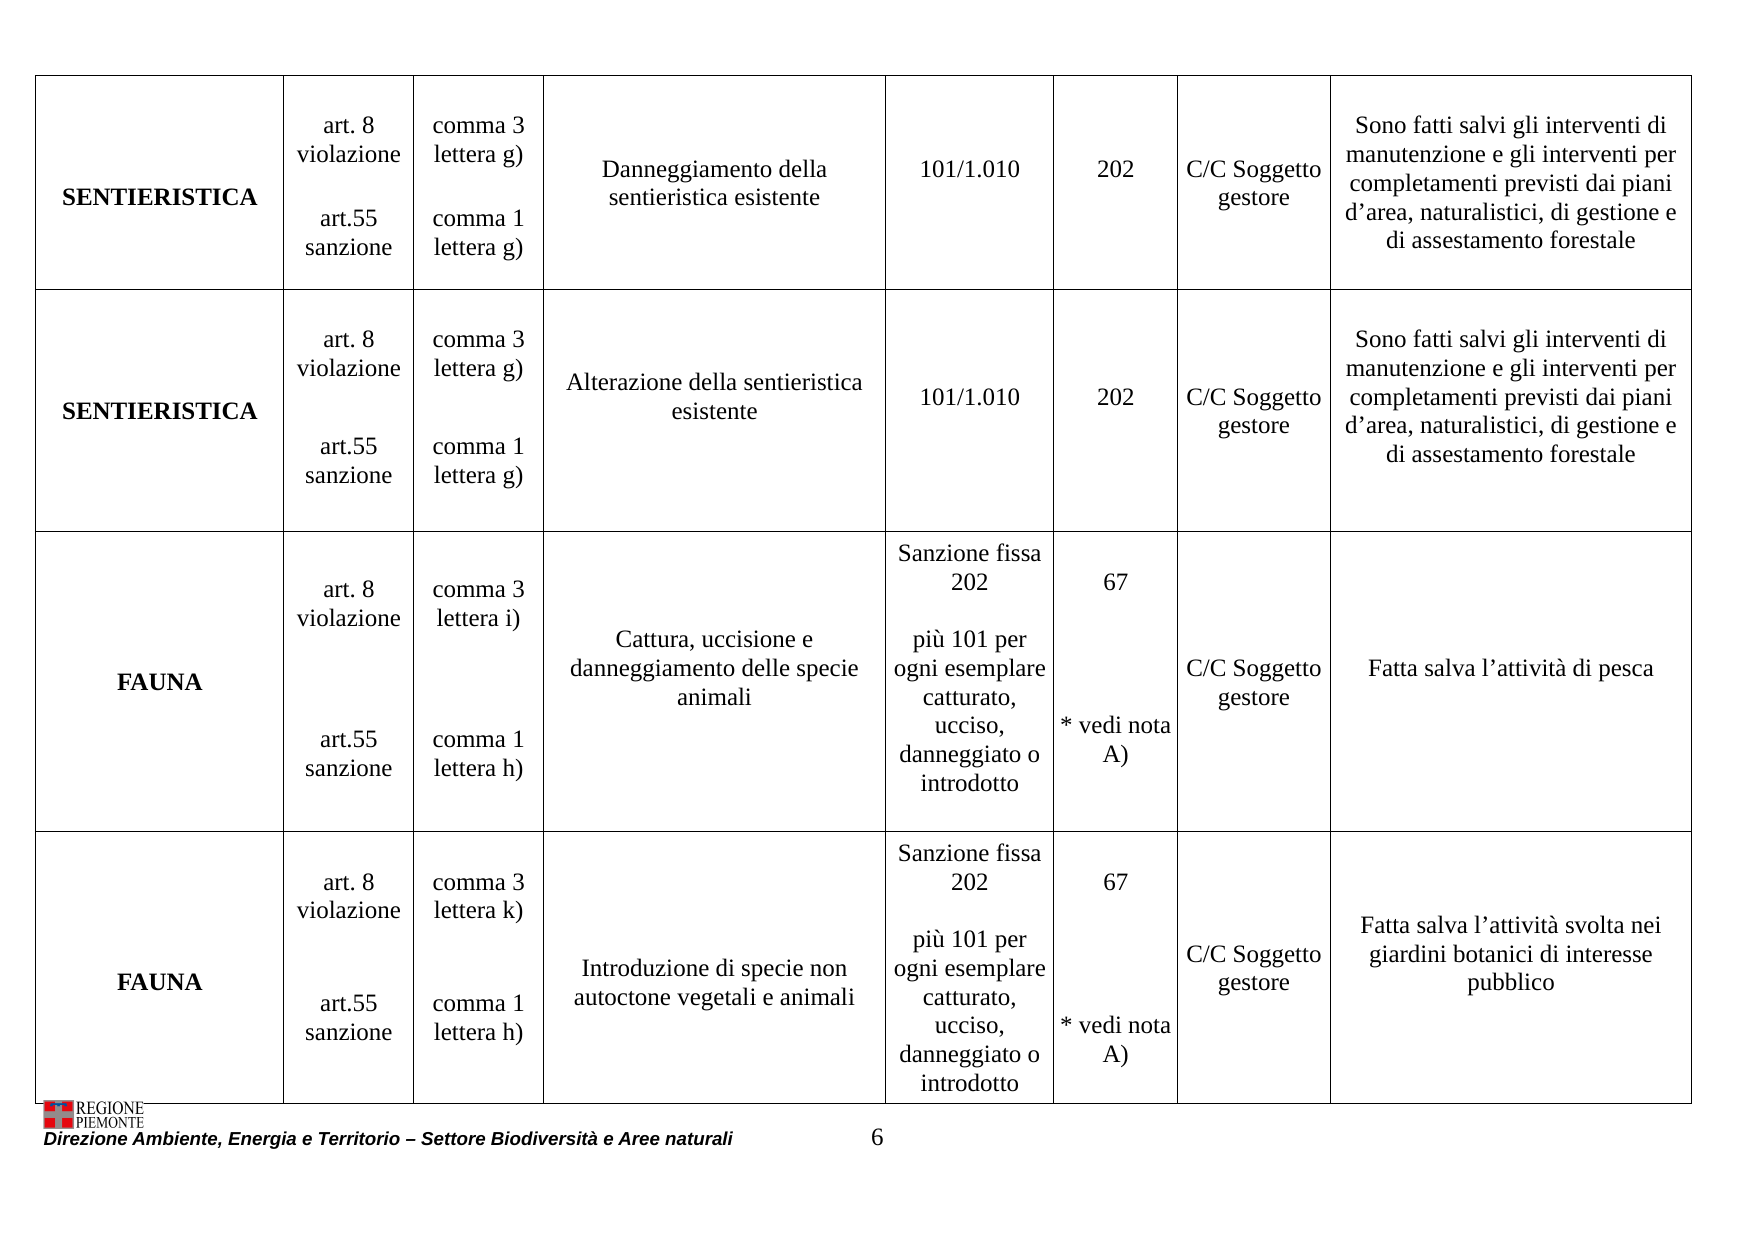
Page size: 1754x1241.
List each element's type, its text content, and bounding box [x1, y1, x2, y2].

picture [43, 1100, 144, 1129]
table_cell art. 8 violazione [284, 76, 413, 174]
table_cell Sanzione fissa 202 più 101 per ogni esemplare catturato, ucciso, danneggiato o introdotto [886, 532, 1053, 831]
table_cell 202 [1054, 76, 1177, 289]
table_cell art.55 sanzione [284, 930, 413, 1102]
table_cell comma 1 lettera g) [414, 388, 543, 531]
table_cell C/C Soggetto gestore [1178, 532, 1330, 831]
table_cell 67 * vedi nota A) [1054, 532, 1177, 831]
table_cell comma 1 lettera g) [414, 174, 543, 289]
table_cell C/C Soggetto gestore [1178, 290, 1330, 531]
table_cell comma 1 lettera h) [414, 930, 543, 1102]
table_cell art. 8 violazione [284, 290, 413, 387]
table_cell Alterazione della sentieristica esistente [544, 290, 885, 531]
table_cell Danneggiamento della sentieristica esistente [544, 76, 885, 289]
table_cell 101/1.010 [886, 290, 1053, 531]
table_cell comma 1 lettera h) [414, 674, 543, 831]
table_cell SENTIERISTICA [36, 76, 283, 289]
table_cell comma 3 lettera g) [414, 290, 543, 387]
table_cell art.55 sanzione [284, 174, 413, 289]
table_cell Sanzione fissa 202 più 101 per ogni esemplare catturato, ucciso, danneggiato o introdotto [886, 832, 1053, 1102]
table_cell art.55 sanzione [284, 674, 413, 831]
table_cell 202 [1054, 290, 1177, 531]
table_cell comma 3 lettera g) [414, 76, 543, 174]
table_cell 67 * vedi nota A) [1054, 832, 1177, 1102]
table_cell Sono fatti salvi gli interventi di manutenzione e gli interventi per completamenti previsti dai piani d’area, naturalistici, di gestione e di assestamento forestale [1331, 76, 1691, 289]
table_cell art. 8 violazione [284, 532, 413, 673]
table_cell comma 3 lettera i) [414, 532, 543, 673]
table_cell C/C Soggetto gestore [1178, 76, 1330, 289]
table_cell Sono fatti salvi gli interventi di manutenzione e gli interventi per completamenti previsti dai piani d’area, naturalistici, di gestione e di assestamento forestale [1331, 290, 1691, 531]
table_cell art.55 sanzione [284, 388, 413, 531]
table_cell Fatta salva l’attività di pesca [1331, 532, 1691, 831]
table_cell Fatta salva l’attività svolta nei giardini botanici di interesse pubblico [1331, 832, 1691, 1102]
table_cell FAUNA [36, 832, 283, 1102]
table_cell comma 3 lettera k) [414, 832, 543, 930]
table_cell FAUNA [36, 532, 283, 831]
table_cell C/C Soggetto gestore [1178, 832, 1330, 1102]
table_cell Introduzione di specie non autoctone vegetali e animali [544, 832, 885, 1102]
table_cell art. 8 violazione [284, 832, 413, 930]
table_cell 101/1.010 [886, 76, 1053, 289]
table_cell SENTIERISTICA [36, 290, 283, 531]
table_cell Cattura, uccisione e danneggiamento delle specie animali [544, 532, 885, 831]
